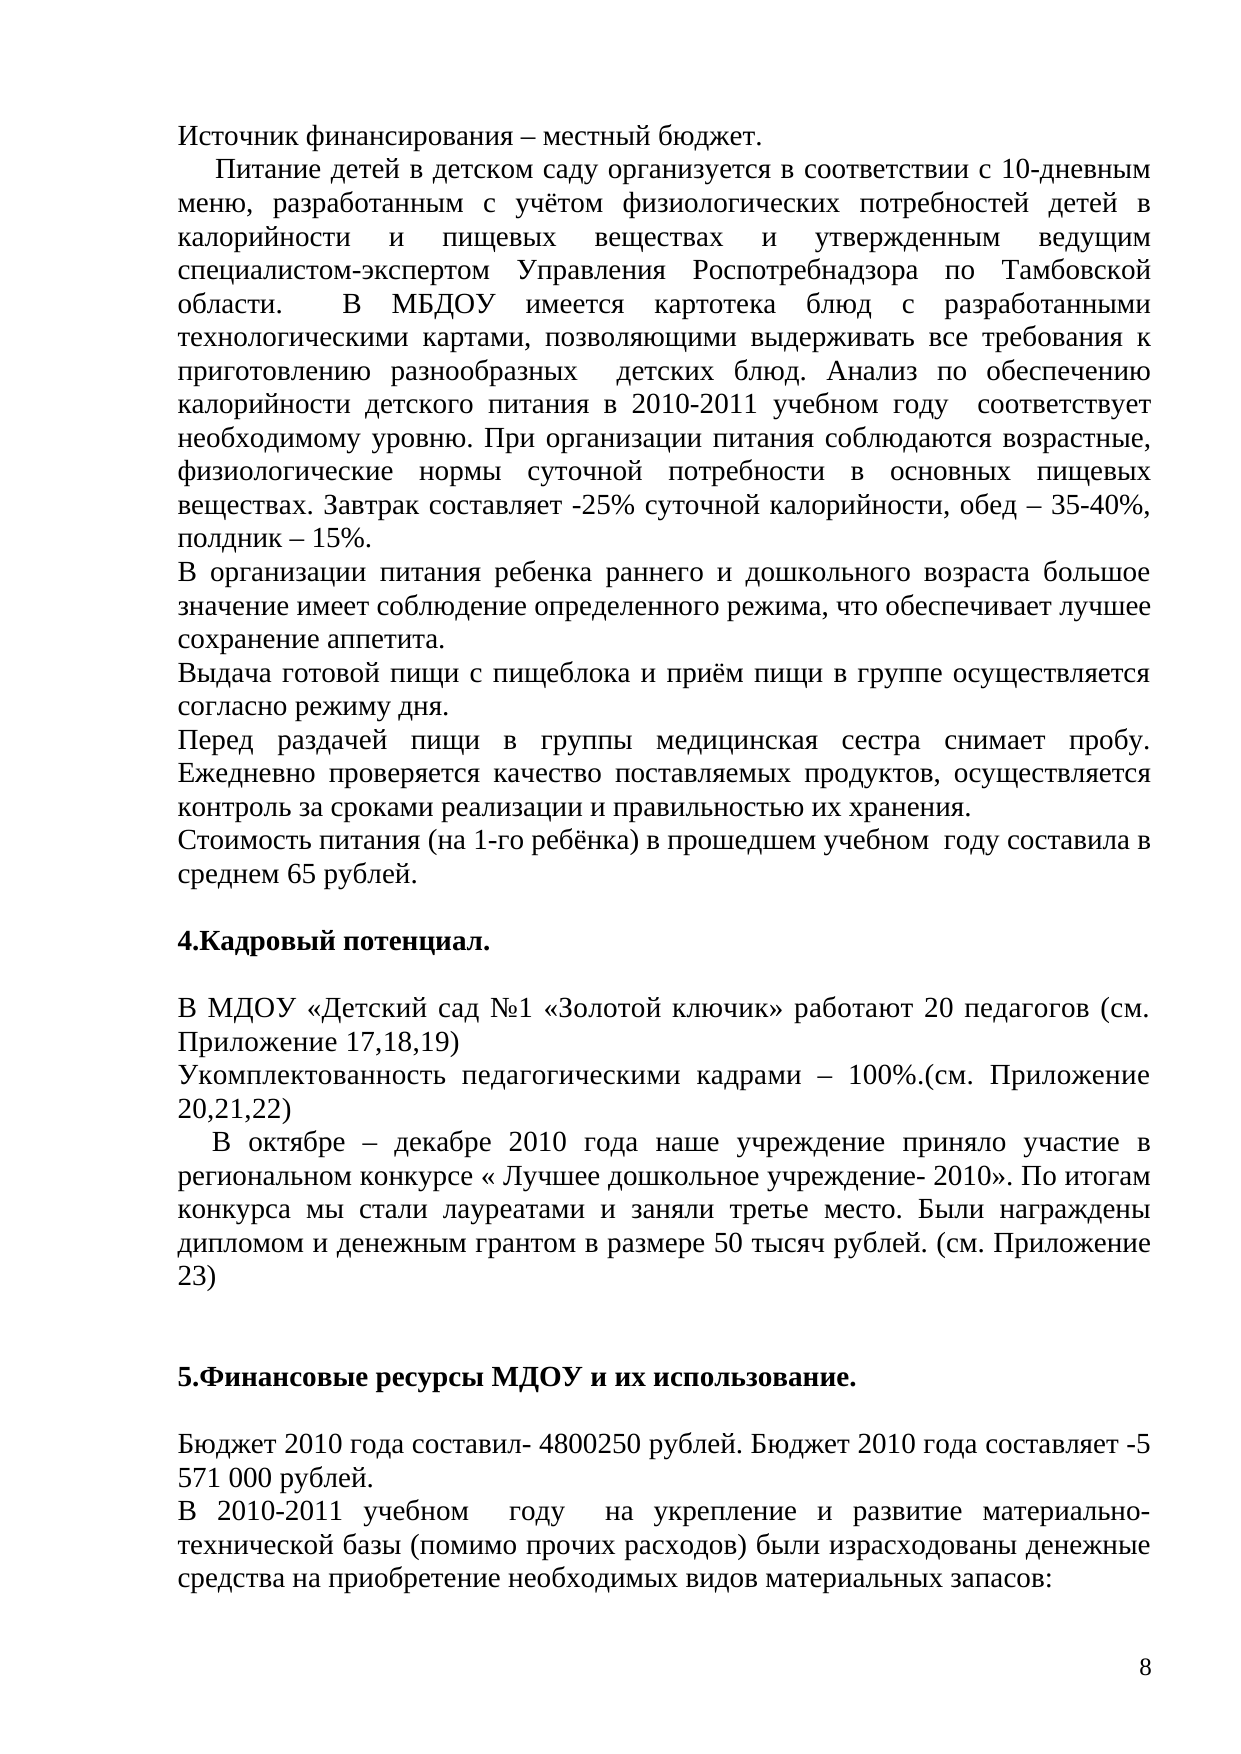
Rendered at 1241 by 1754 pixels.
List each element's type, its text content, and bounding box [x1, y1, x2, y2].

text 4.Кадровый потенциал. [177, 923, 1152, 957]
text Источник финансирования – местный бюджет. [177, 118, 1152, 152]
text В 2010-2011 учебном году на укрепление и развитие материально-технической базы (помимо прочих расходов) были израсходованы денежные средства на приобретение необходимых видов материальных запасов: [177, 1493, 1152, 1594]
text Питание детей в детском саду организуется в соответствии с 10-дневным меню, разработанным с учётом физиологических потребностей детей в калорийности и пищевых веществах и утвержденным ведущим специалистом-экспертом Управления Роспотребнадзора по Тамбовской области. В МБДОУ имеется картотека блюд с разработанными технологическими картами, позволяющими выдерживать все требования к приготовлению разнообразных детских блюд. Анализ по обеспечению калорийности детского питания в 2010-2011 учебном году соответствует необходимому уровню. При организации питания соблюдаются возрастные, физиологические нормы суточной потребности в основных пищевых веществах. Завтрак составляет -25% суточной калорийности, обед – 35-40%, полдник – 15%. [177, 152, 1152, 554]
text 5.Финансовые ресурсы МДОУ и их использование. [177, 1359, 1152, 1393]
text Выдача готовой пищи с пищеблока и приём пищи в группе осуществляется согласно режиму дня. [177, 655, 1152, 722]
text Укомплектованность педагогическими кадрами – 100%.(см. Приложение 20,21,22) [177, 1057, 1152, 1124]
text В организации питания ребенка раннего и дошкольного возраста большое значение имеет соблюдение определенного режима, что обеспечивает лучшее сохранение аппетита. [177, 554, 1152, 655]
text Перед раздачей пищи в группы медицинская сестра снимает пробу. Ежедневно проверяется качество поставляемых продуктов, осуществляется контроль за сроками реализации и правильностью их хранения. [177, 722, 1152, 822]
text В октябре – декабре 2010 года наше учреждение приняло участие в региональном конкурсе « Лучшее дошкольное учреждение- 2010». По итогам конкурса мы стали лауреатами и заняли третье место. Были награждены дипломом и денежным грантом в размере 50 тысяч рублей. (см. Приложение 23) [177, 1124, 1152, 1292]
text В МДОУ «Детский сад №1 «Золотой ключик» работают 20 педагогов (см. Приложение 17,18,19) [177, 990, 1152, 1057]
text Стоимость питания (на 1-го ребёнка) в прошедшем учебном году составила в среднем 65 рублей. [177, 822, 1152, 889]
text Бюджет 2010 года составил- 4800250 рублей. Бюджет 2010 года составляет -5 571 000 рублей. [177, 1426, 1152, 1493]
